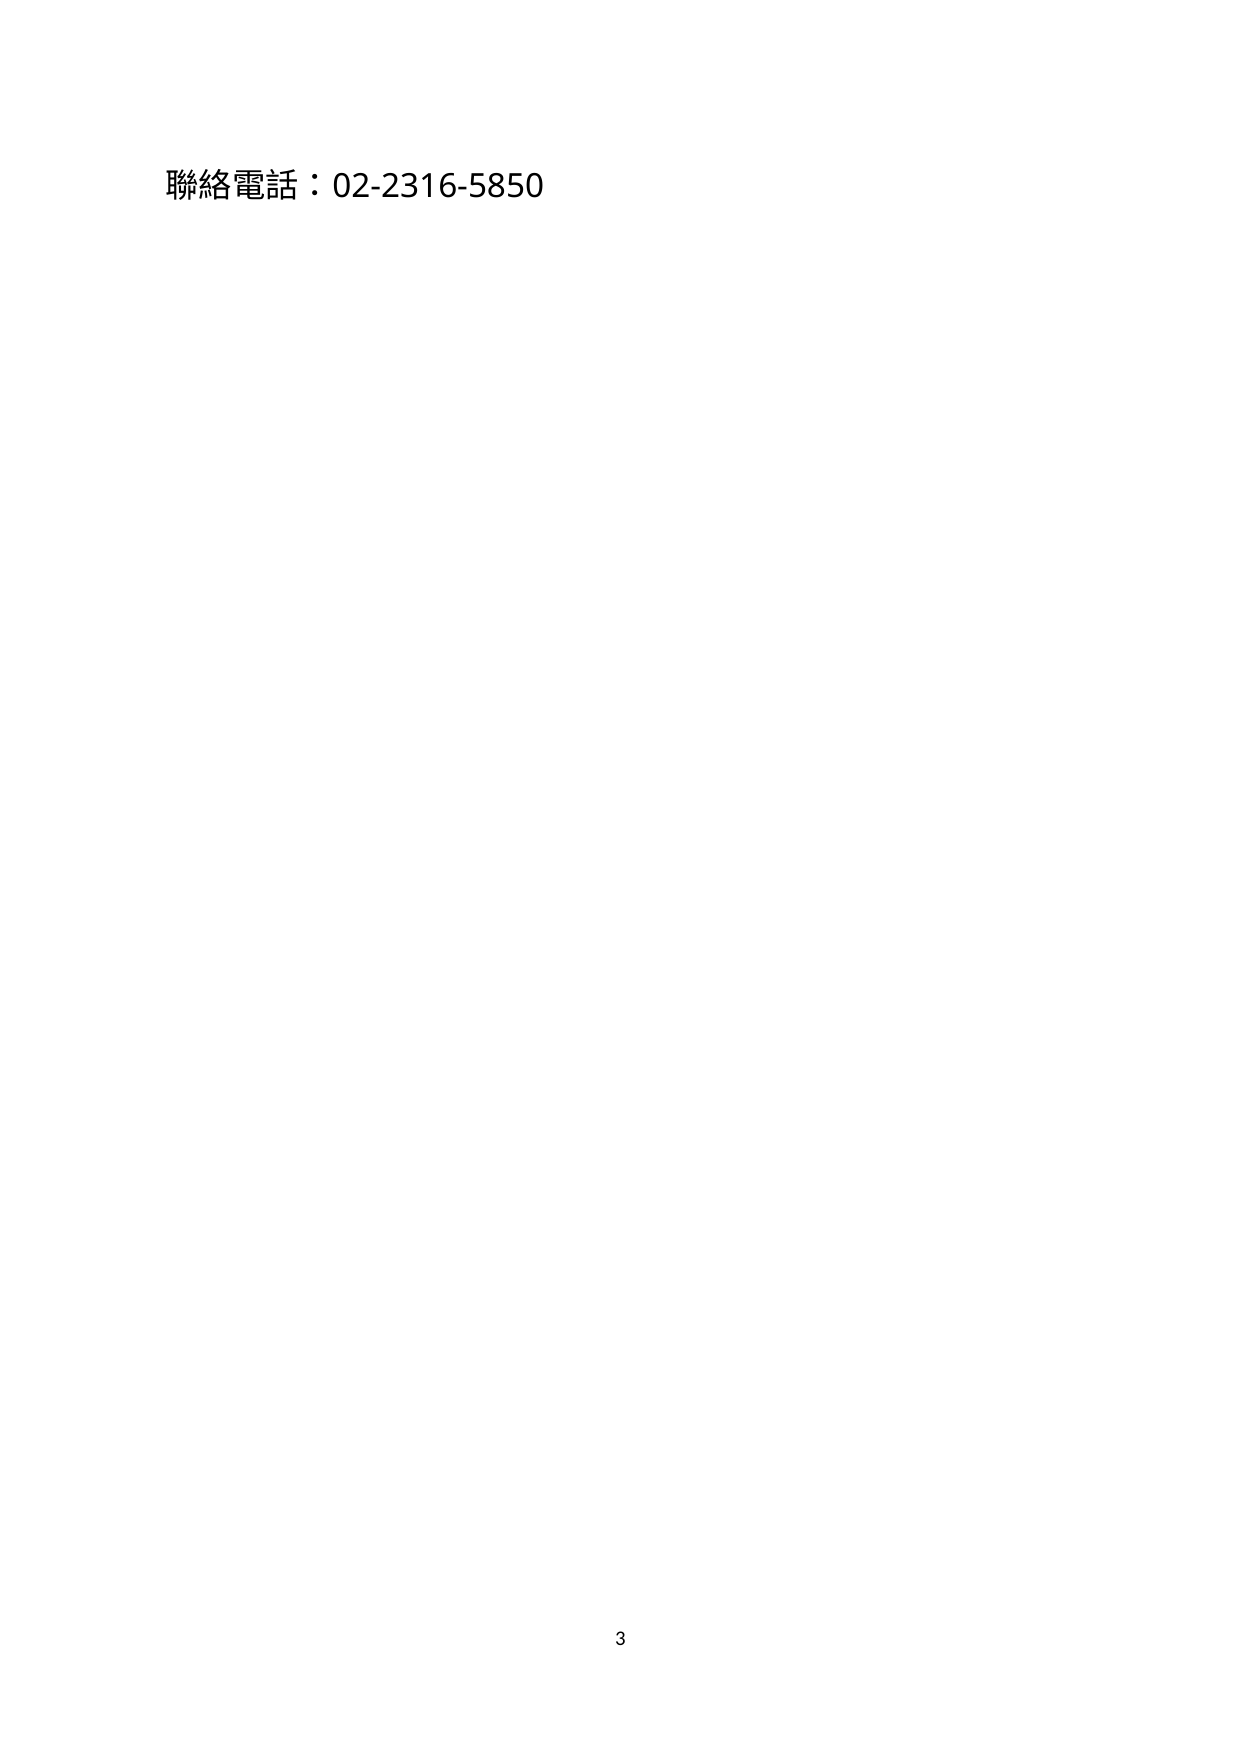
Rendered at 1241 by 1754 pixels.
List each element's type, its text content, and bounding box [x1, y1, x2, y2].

text 聯絡電話：02-2316-5850 [165, 146, 1075, 221]
